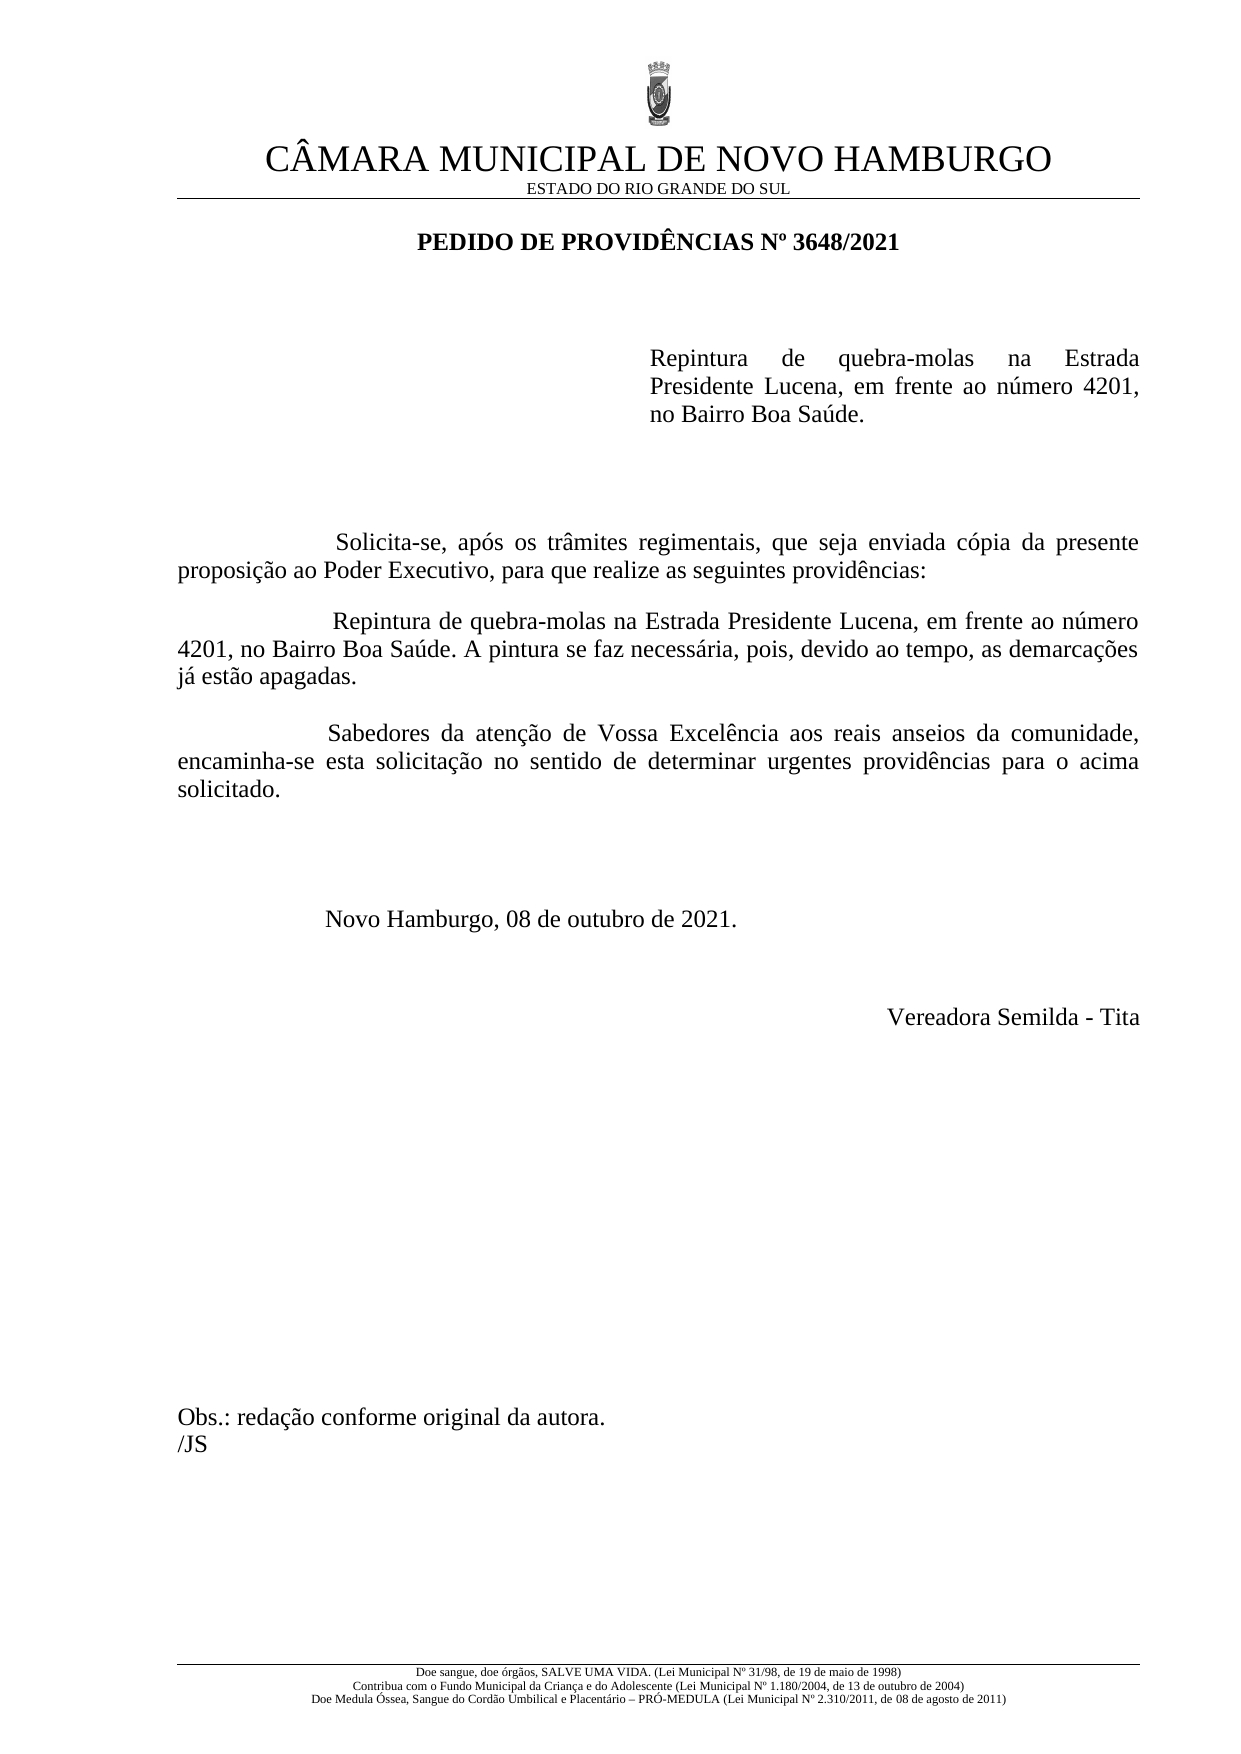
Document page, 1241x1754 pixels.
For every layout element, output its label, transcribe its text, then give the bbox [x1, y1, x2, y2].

text Sabedores da atenção de Vossa Excelência aos reais anseios da comunidade, encaminha-se esta solicitação no sentido de determinar urgentes providências para o acima solicitado. [177, 719, 1140, 803]
text PEDIDO DE PROVIDÊNCIAS Nº 3648/2021 [177, 228, 1140, 256]
text Repintura de quebra-molas na Estrada Presidente Lucena, em frente ao número 4201, no Bairro Boa Saúde. [649, 344, 1140, 428]
text Obs.: redação conforme original da autora. [177, 1403, 1140, 1430]
text Vereadora Semilda - Tita [177, 1003, 1140, 1031]
text Repintura de quebra-molas na Estrada Presidente Lucena, em frente ao número 4201, no Bairro Boa Saúde. A pintura se faz necessária, pois, devido ao tempo, as demarcações já estão apagadas. [177, 607, 1140, 690]
text Novo Hamburgo, 08 de outubro de 2021. [177, 905, 1140, 933]
text Solicita-se, após os trâmites regimentais, que seja enviada cópia da presente proposição ao Poder Executivo, para que realize as seguintes providências: [177, 528, 1140, 583]
text /JS [177, 1430, 1140, 1458]
